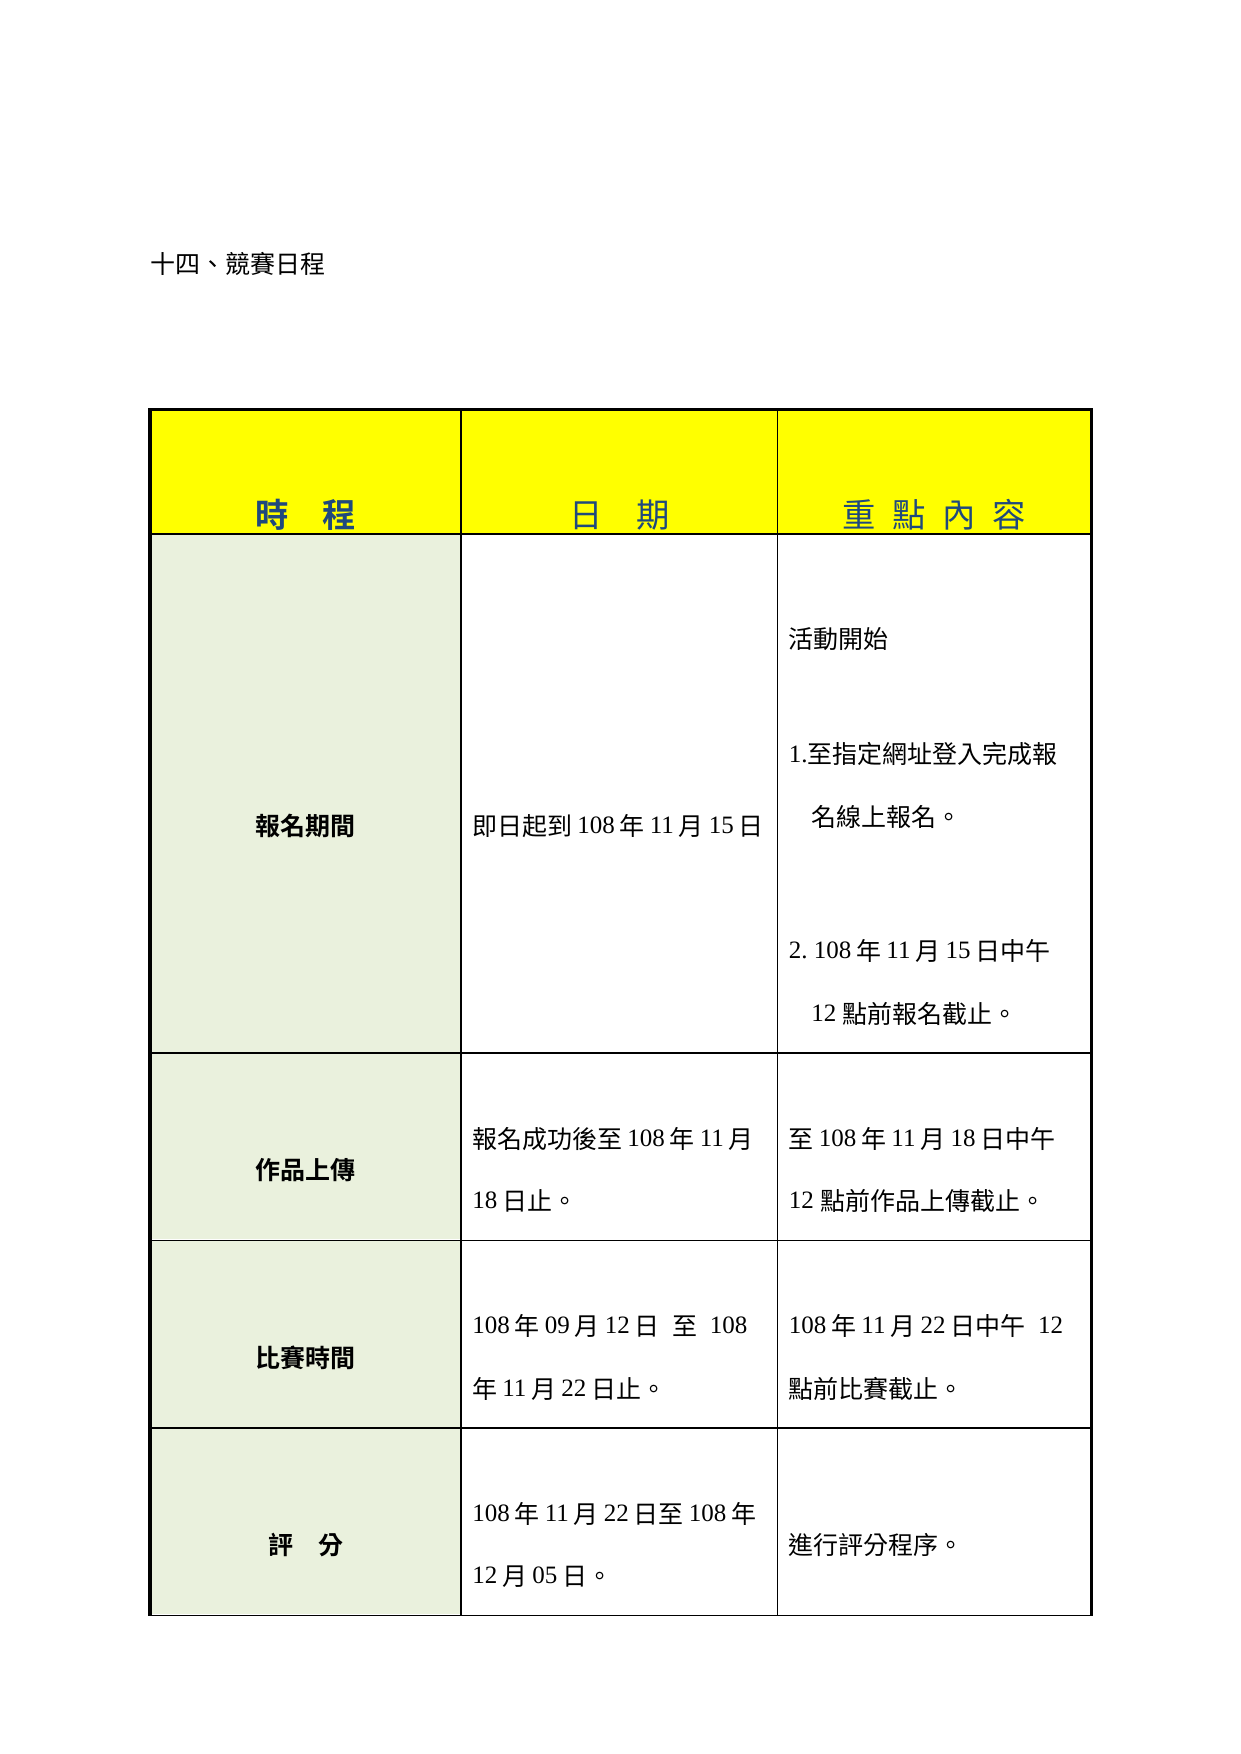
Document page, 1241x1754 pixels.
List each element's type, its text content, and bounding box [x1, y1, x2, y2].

table_cell 至108年11月18日中午 12 點前作品上傳截止。 [778, 1054, 1090, 1239]
text 十四、競賽日程 [150, 221, 1069, 346]
table_cell 比賽時間 [152, 1241, 460, 1427]
table_cell 活動開始 1.至指定網址登入完成報名線上報名。 2. 108年11月15日中午 12 點前報名截止。 [778, 535, 1090, 1052]
table_cell 進行評分程序。 [778, 1429, 1090, 1614]
table_cell 報名期間 [152, 535, 460, 1052]
table_cell 報名成功後至108年11月18日止。 [462, 1054, 777, 1239]
table_header 時 程 [152, 411, 460, 533]
table_header 重 點 內 容 [778, 411, 1090, 533]
table_cell 108年11月22日至108年12月05日。 [462, 1429, 777, 1614]
table_header 日 期 [462, 411, 777, 533]
table_cell 評 分 [152, 1429, 460, 1614]
table_cell 108年11月22日中午 12 點前比賽截止。 [778, 1241, 1090, 1427]
table_cell 108年09月12日 至 108年11月22日止。 [462, 1241, 777, 1427]
table_cell 即日起到108年11月15日 [462, 535, 777, 1052]
table_cell 作品上傳 [152, 1054, 460, 1239]
